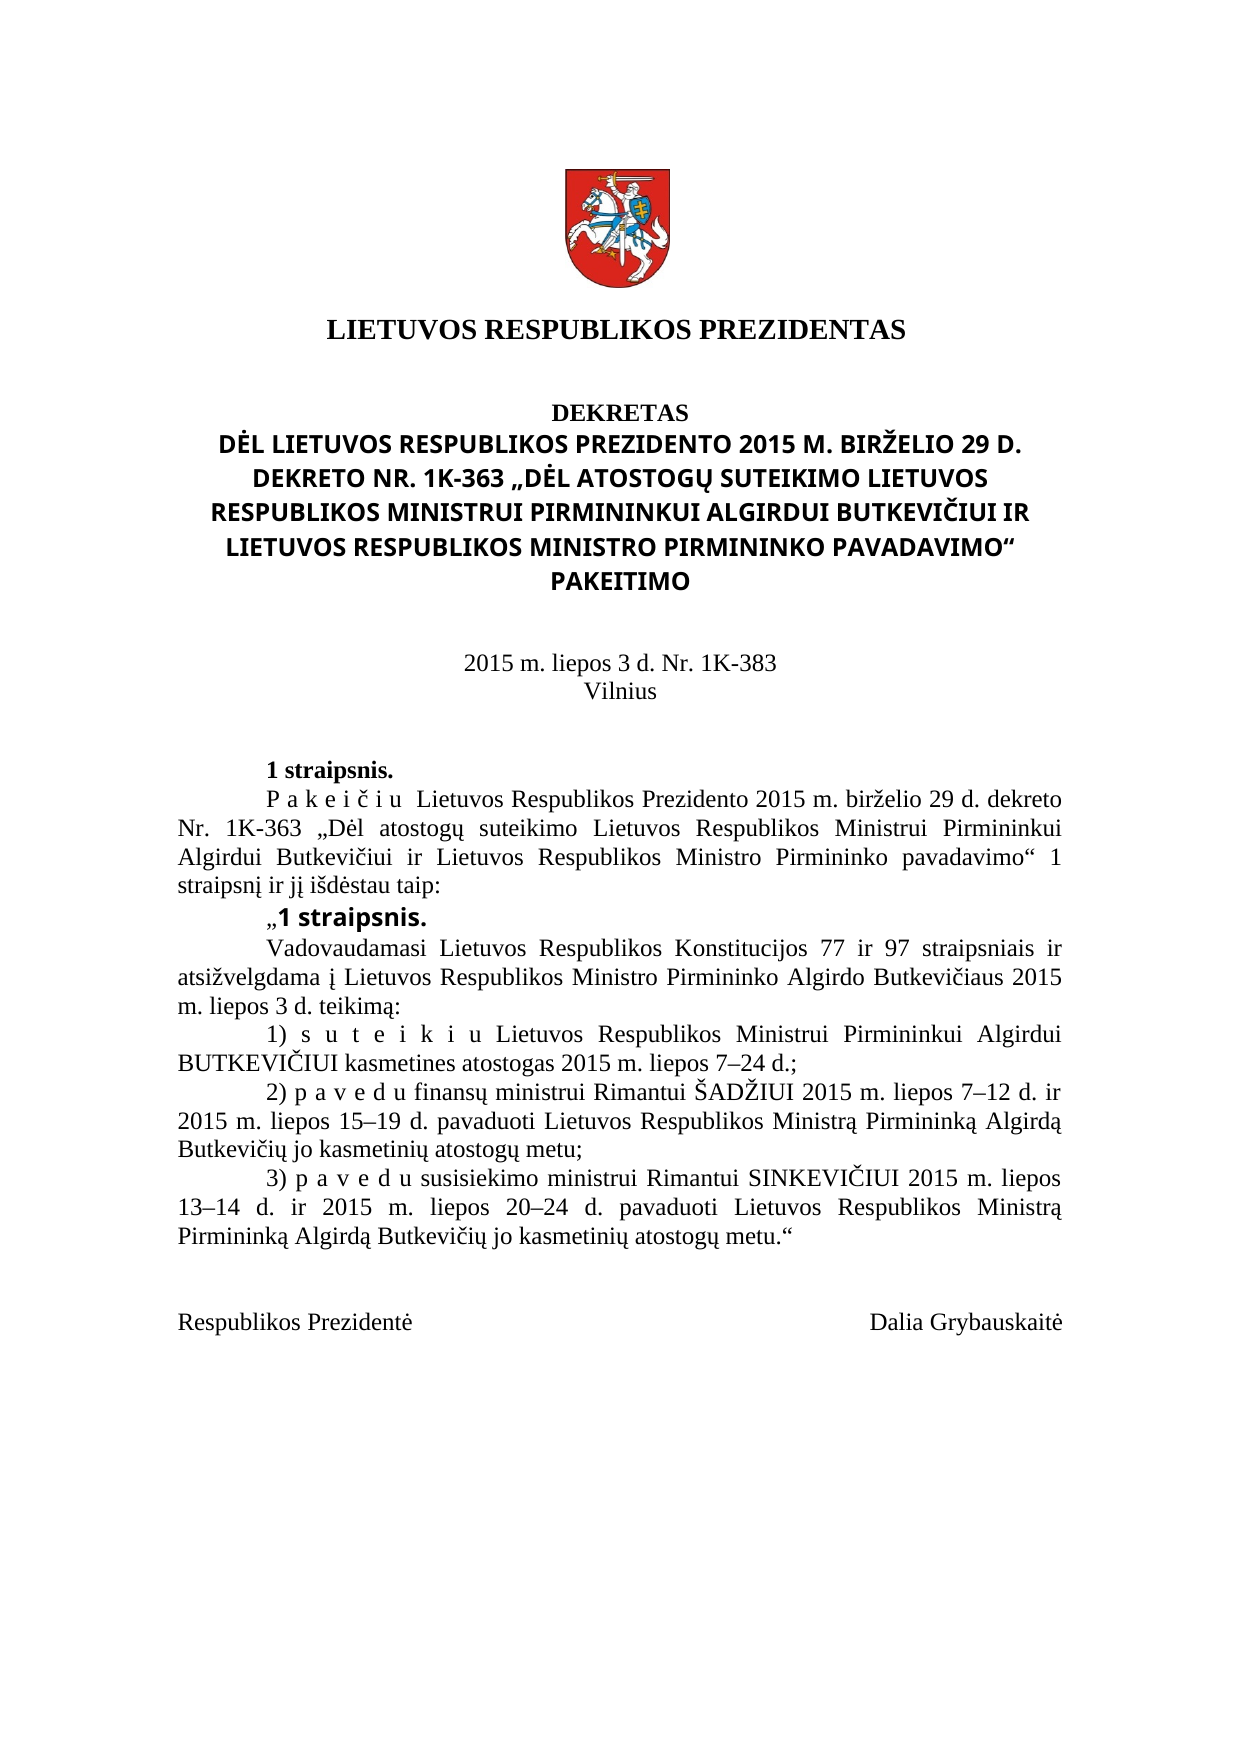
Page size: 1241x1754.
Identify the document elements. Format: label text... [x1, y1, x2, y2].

text 3) p a v e d u susisiekimo ministrui Rimantui SINKEVIČIUI 2015 m. liepos 13–14 d. ir 2015 m. liepos 20–24 d. pavaduoti Lietuvos Respublikos Ministrą Pirmininką Algirdą Butkevičių jo kasmetinių atostogų metu.“ [177, 1163, 1063, 1249]
text Respublikos Prezidentė Dalia Grybauskaitė [177, 1307, 1063, 1336]
text LIETUVOS RESPUBLIKOS PREZIDENTAS [177, 312, 1063, 346]
text Vilnius [177, 676, 1063, 705]
text DEKRETAS [177, 398, 1063, 427]
text 2) p a v e d u finansų ministrui Rimantui ŠADŽIUI 2015 m. liepos 7–12 d. ir 2015 m. liepos 15–19 d. pavaduoti Lietuvos Respublikos Ministrą Pirmininką Algirdą Butkevičių jo kasmetinių atostogų metu; [177, 1077, 1063, 1163]
text Vadovaudamasi Lietuvos Respublikos Konstitucijos 77 ir 97 straipsniais ir atsižvelgdama į Lietuvos Respublikos Ministro Pirmininko Algirdo Butkevičiaus 2015 m. liepos 3 d. teikimą: [177, 933, 1063, 1019]
text 2015 m. liepos 3 d. Nr. 1K-383 [177, 648, 1063, 676]
text „1 straipsnis. [177, 899, 1063, 933]
text 1 straipsnis. [177, 755, 1063, 784]
text P a k e i č i u Lietuvos Respublikos Prezidento 2015 m. birželio 29 d. dekreto Nr. 1K-363 „Dėl atostogų suteikimo Lietuvos Respublikos Ministrui Pirmininkui Algirdui Butkevičiui ir Lietuvos Respublikos Ministro Pirmininko pavadavimo“ 1 straipsnį ir jį išdėstau taip: [177, 784, 1063, 899]
text 1) s u t e i k i u Lietuvos Respublikos Ministrui Pirmininkui Algirdui BUTKEVIČIUI kasmetines atostogas 2015 m. liepos 7–24 d.; [177, 1019, 1063, 1077]
text Dėl LIETUVOS RESPUBLIKOS PREZIDENTO 2015 M. BIRŽELIO 29 D. DEKRETO NR. 1K-363 „DĖL ATOSTOGŲ SUTEIKIMO LIETUVOS RESPUBLIKOS MINISTRUI PIRMININKUI ALGIRDUI BUTKEVIČIUI IR LIETUVOS RESPUBLIKOS MINISTRO PIRMININKO PAVADAVIMO“ PAKEITIMO [177, 427, 1063, 597]
